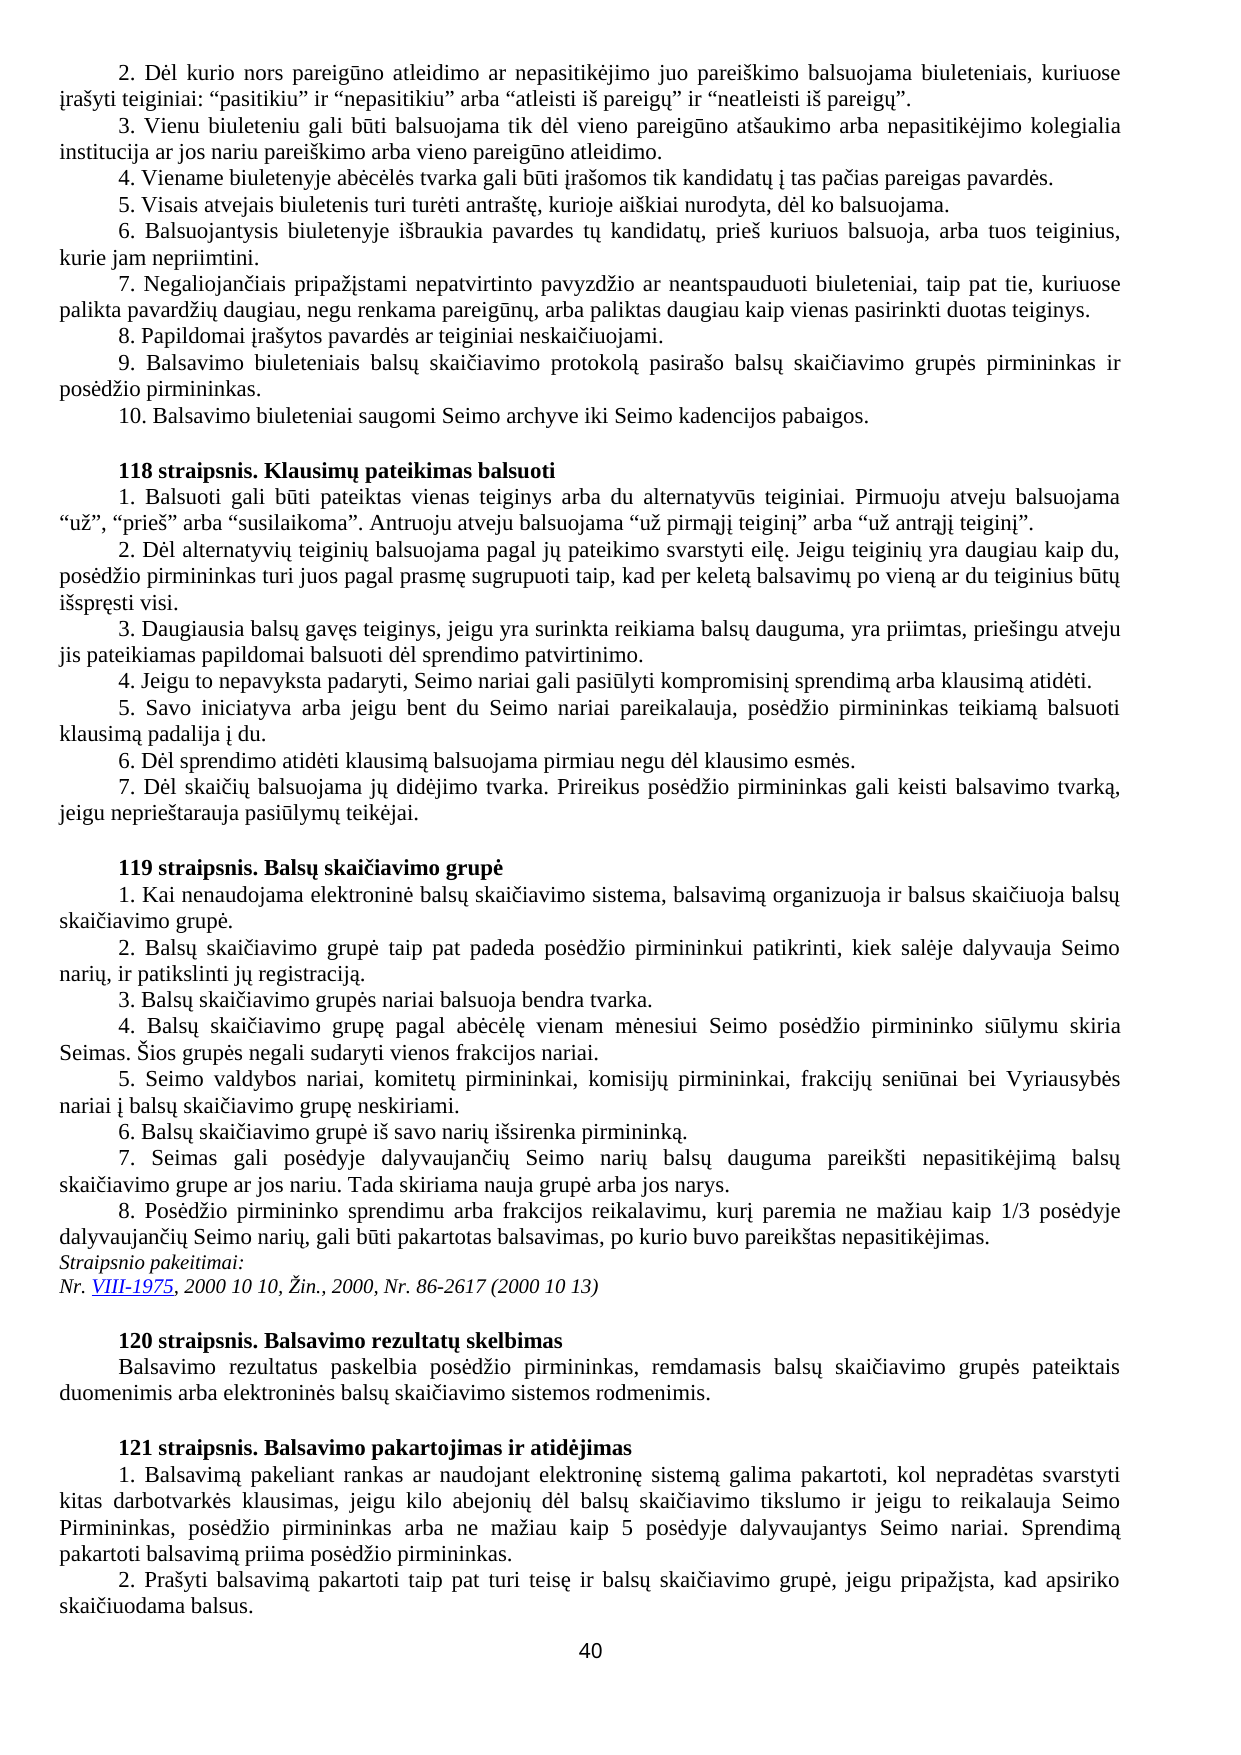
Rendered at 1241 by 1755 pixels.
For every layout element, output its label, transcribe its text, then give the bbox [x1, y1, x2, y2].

text 118 straipsnis. Klausimų pateikimas balsuoti [59, 457, 1122, 483]
text 6. Balsuojantysis biuletenyje išbraukia pavardes tų kandidatų, prieš kuriuos balsuoja, arba tuos teiginius, kurie jam nepriimtini. [59, 217, 1122, 270]
text 2. Prašyti balsavimą pakartoti taip pat turi teisę ir balsų skaičiavimo grupė, jeigu pripažįsta, kad apsiriko skaičiuodama balsus. [59, 1566, 1122, 1619]
text 6. Dėl sprendimo atidėti klausimą balsuojama pirmiau negu dėl klausimo esmės. [59, 747, 1122, 773]
text 6. Balsų skaičiavimo grupė iš savo narių išsirenka pirmininką. [59, 1118, 1122, 1144]
text 7. Seimas gali posėdyje dalyvaujančių Seimo narių balsų dauguma pareikšti nepasitikėjimą balsų skaičiavimo grupe ar jos nariu. Tada skiriama nauja grupė arba jos narys. [59, 1144, 1122, 1197]
text 9. Balsavimo biuleteniais balsų skaičiavimo protokolą pasirašo balsų skaičiavimo grupės pirmininkas ir posėdžio pirmininkas. [59, 349, 1122, 402]
text 3. Balsų skaičiavimo grupės nariai balsuoja bendra tvarka. [59, 986, 1122, 1013]
text 5. Savo iniciatyva arba jeigu bent du Seimo nariai pareikalauja, posėdžio pirmininkas teikiamą balsuoti klausimą padalija į du. [59, 694, 1122, 747]
text 1. Balsuoti gali būti pateiktas vienas teiginys arba du alternatyvūs teiginiai. Pirmuoju atveju balsuojama “už”, “prieš” arba “susilaikoma”. Antruoju atveju balsuojama “už pirmąjį teiginį” arba “už antrąjį teiginį”. [59, 483, 1122, 536]
text 7. Negaliojančiais pripažįstami nepatvirtinto pavyzdžio ar neantspauduoti biuleteniai, taip pat tie, kuriuose palikta pavardžių daugiau, negu renkama pareigūnų, arba paliktas daugiau kaip vienas pasirinkti duotas teiginys. [59, 270, 1122, 323]
text Nr. VIII-1975, 2000 10 10, Žin., 2000, Nr. 86-2617 (2000 10 13) [59, 1274, 1122, 1298]
text 121 straipsnis. Balsavimo pakartojimas ir atidėjimas [59, 1434, 1122, 1461]
text 120 straipsnis. Balsavimo rezultatų skelbimas [59, 1327, 1122, 1353]
text 7. Dėl skaičių balsuojama jų didėjimo tvarka. Prireikus posėdžio pirmininkas gali keisti balsavimo tvarką, jeigu neprieštarauja pasiūlymų teikėjai. [59, 773, 1122, 826]
text 2. Dėl alternatyvių teiginių balsuojama pagal jų pateikimo svarstyti eilę. Jeigu teiginių yra daugiau kaip du, posėdžio pirmininkas turi juos pagal prasmę sugrupuoti taip, kad per keletą balsavimų po vieną ar du teiginius būtų išspręsti visi. [59, 536, 1122, 615]
text 1. Balsavimą pakeliant rankas ar naudojant elektroninę sistemą galima pakartoti, kol nepradėtas svarstyti kitas darbotvarkės klausimas, jeigu kilo abejonių dėl balsų skaičiavimo tikslumo ir jeigu to reikalauja Seimo Pirmininkas, posėdžio pirmininkas arba ne mažiau kaip 5 posėdyje dalyvaujantys Seimo nariai. Sprendimą pakartoti balsavimą priima posėdžio pirmininkas. [59, 1461, 1122, 1566]
text 119 straipsnis. Balsų skaičiavimo grupė [59, 854, 1122, 881]
text 1. Kai nenaudojama elektroninė balsų skaičiavimo sistema, balsavimą organizuoja ir balsus skaičiuoja balsų skaičiavimo grupė. [59, 881, 1122, 933]
text 4. Jeigu to nepavyksta padaryti, Seimo nariai gali pasiūlyti kompromisinį sprendimą arba klausimą atidėti. [59, 668, 1122, 694]
text 10. Balsavimo biuleteniai saugomi Seimo archyve iki Seimo kadencijos pabaigos. [59, 402, 1122, 428]
text Straipsnio pakeitimai: [59, 1250, 1122, 1274]
text 2. Balsų skaičiavimo grupė taip pat padeda posėdžio pirmininkui patikrinti, kiek salėje dalyvauja Seimo narių, ir patikslinti jų registraciją. [59, 933, 1122, 986]
text 4. Viename biuletenyje abėcėlės tvarka gali būti įrašomos tik kandidatų į tas pačias pareigas pavardės. [59, 164, 1122, 191]
text 4. Balsų skaičiavimo grupę pagal abėcėlę vienam mėnesiui Seimo posėdžio pirmininko siūlymu skiria Seimas. Šios grupės negali sudaryti vienos frakcijos nariai. [59, 1013, 1122, 1065]
text Balsavimo rezultatus paskelbia posėdžio pirmininkas, remdamasis balsų skaičiavimo grupės pateiktais duomenimis arba elektroninės balsų skaičiavimo sistemos rodmenimis. [59, 1353, 1122, 1406]
text 3. Vienu biuleteniu gali būti balsuojama tik dėl vieno pareigūno atšaukimo arba nepasitikėjimo kolegialia institucija ar jos nariu pareiškimo arba vieno pareigūno atleidimo. [59, 112, 1122, 164]
text 8. Papildomai įrašytos pavardės ar teiginiai neskaičiuojami. [59, 323, 1122, 349]
text 5. Seimo valdybos nariai, komitetų pirmininkai, komisijų pirmininkai, frakcijų seniūnai bei Vyriausybės nariai į balsų skaičiavimo grupę neskiriami. [59, 1065, 1122, 1118]
text 8. Posėdžio pirmininko sprendimu arba frakcijos reikalavimu, kurį paremia ne mažiau kaip 1/3 posėdyje dalyvaujančių Seimo narių, gali būti pakartotas balsavimas, po kurio buvo pareikštas nepasitikėjimas. [59, 1197, 1122, 1250]
text 3. Daugiausia balsų gavęs teiginys, jeigu yra surinkta reikiama balsų dauguma, yra priimtas, priešingu atveju jis pateikiamas papildomai balsuoti dėl sprendimo patvirtinimo. [59, 615, 1122, 668]
text 5. Visais atvejais biuletenis turi turėti antraštę, kurioje aiškiai nurodyta, dėl ko balsuojama. [59, 191, 1122, 217]
text 2. Dėl kurio nors pareigūno atleidimo ar nepasitikėjimo juo pareiškimo balsuojama biuleteniais, kuriuose įrašyti teiginiai: “pasitikiu” ir “nepasitikiu” arba “atleisti iš pareigų” ir “neatleisti iš pareigų”. [59, 59, 1122, 112]
